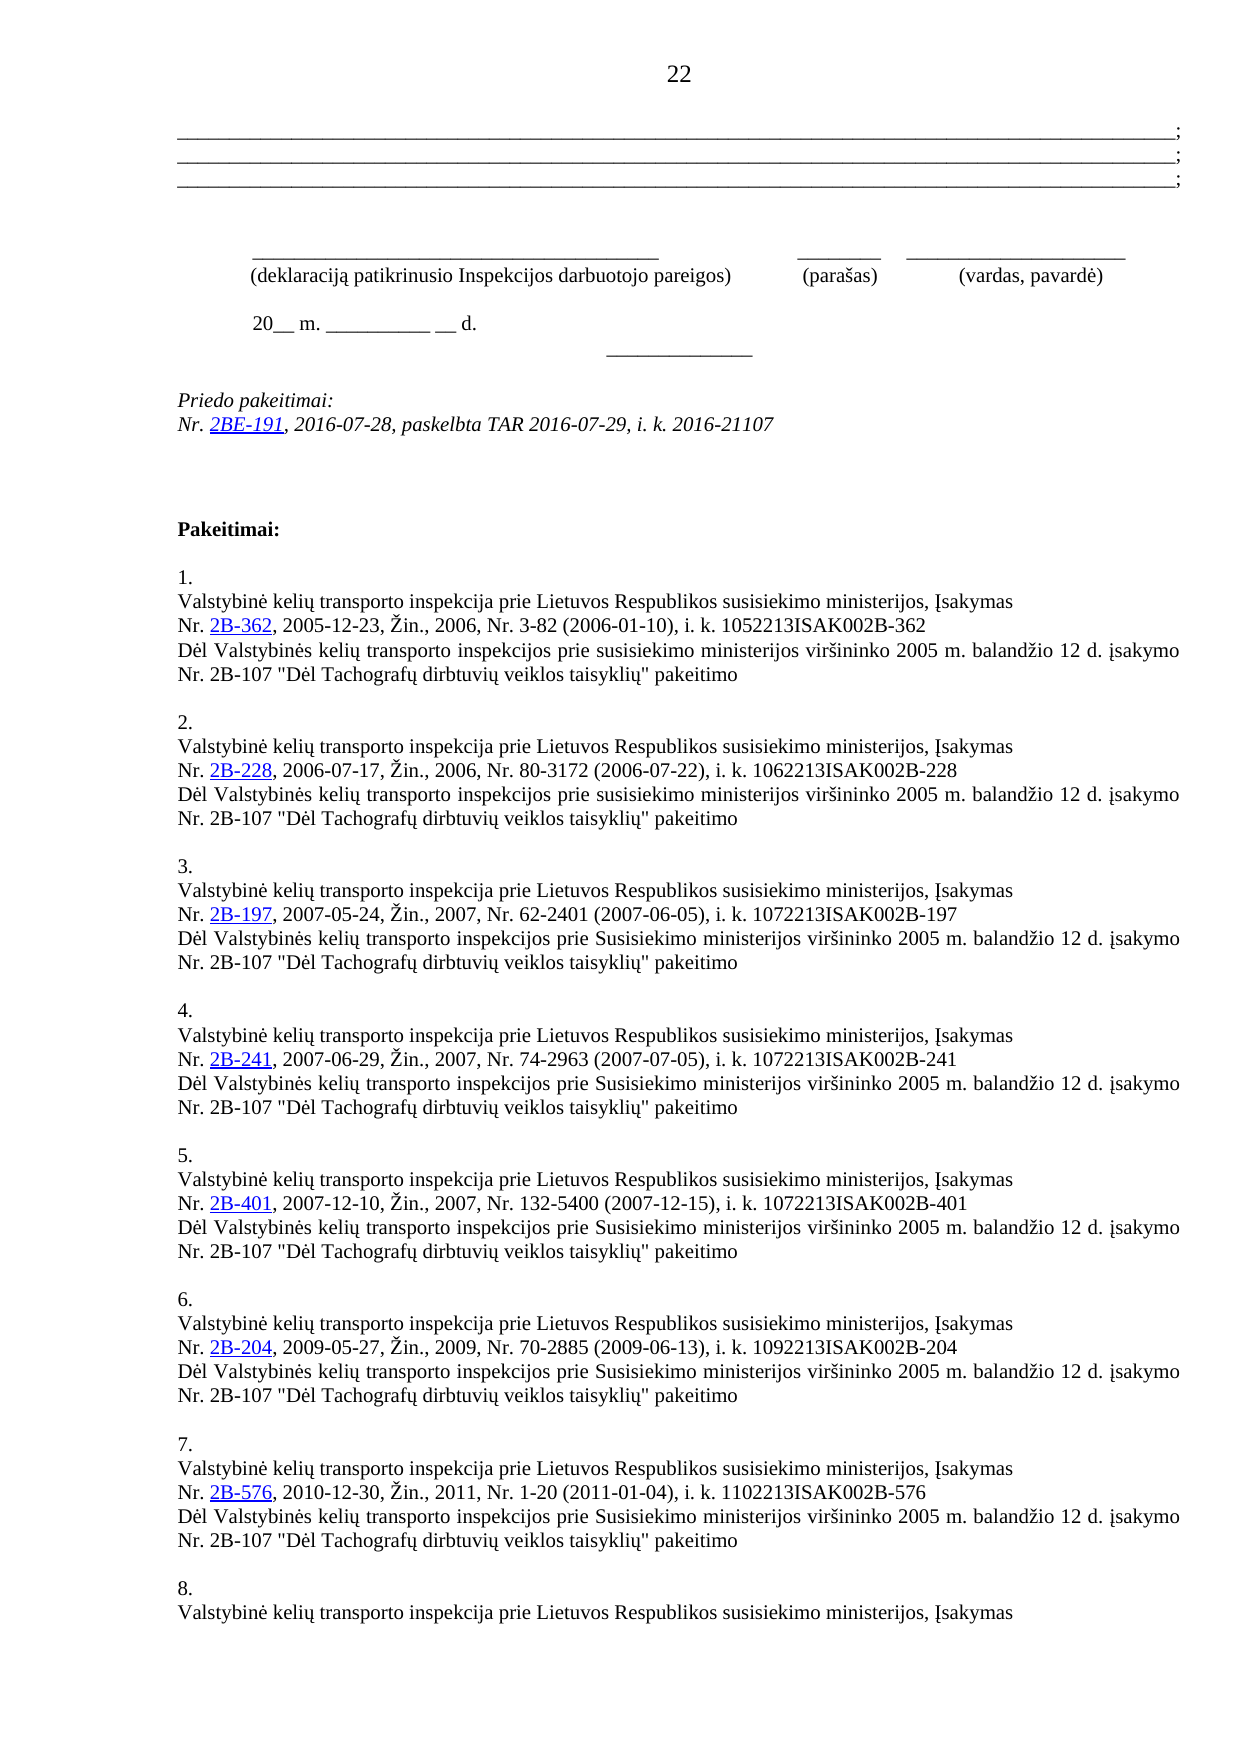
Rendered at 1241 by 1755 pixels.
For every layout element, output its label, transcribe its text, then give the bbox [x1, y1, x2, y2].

text ; [177, 118, 1181, 142]
text 3. [177, 854, 1181, 878]
text Nr. 2B-228, 2006-07-17, Žin., 2006, Nr. 80-3172 (2006-07-22), i. k. 1062213ISAK002B-228 [177, 758, 1181, 782]
text Dėl Valstybinės kelių transporto inspekcijos prie Susisiekimo ministerijos viršininko 2005 m. balandžio 12 d. įsakymo Nr. 2B-107 "Dėl Tachografų dirbtuvių veiklos taisyklių" pakeitimo [177, 1359, 1181, 1407]
text Pakeitimai: [177, 517, 1181, 541]
text Dėl Valstybinės kelių transporto inspekcijos prie susisiekimo ministerijos viršininko 2005 m. balandžio 12 d. įsakymo Nr. 2B-107 "Dėl Tachografų dirbtuvių veiklos taisyklių" pakeitimo [177, 637, 1181, 686]
text 5. [177, 1143, 1181, 1167]
text Valstybinė kelių transporto inspekcija prie Lietuvos Respublikos susisiekimo ministerijos, Įsakymas [177, 878, 1181, 902]
text Nr. 2B-197, 2007-05-24, Žin., 2007, Nr. 62-2401 (2007-06-05), i. k. 1072213ISAK002B-197 [177, 902, 1181, 926]
text Nr. 2B-576, 2010-12-30, Žin., 2011, Nr. 1-20 (2011-01-04), i. k. 1102213ISAK002B-576 [177, 1480, 1181, 1504]
text ; [177, 142, 1181, 166]
text ; [177, 166, 1181, 190]
text Dėl Valstybinės kelių transporto inspekcijos prie susisiekimo ministerijos viršininko 2005 m. balandžio 12 d. įsakymo Nr. 2B-107 "Dėl Tachografų dirbtuvių veiklos taisyklių" pakeitimo [177, 782, 1181, 830]
text Valstybinė kelių transporto inspekcija prie Lietuvos Respublikos susisiekimo ministerijos, Įsakymas [177, 1600, 1181, 1624]
text Valstybinė kelių transporto inspekcija prie Lietuvos Respublikos susisiekimo ministerijos, Įsakymas [177, 1022, 1181, 1047]
text ______________ [177, 335, 1181, 359]
text Priedo pakeitimai: [177, 387, 1181, 412]
text 6. [177, 1287, 1181, 1311]
text Valstybinė kelių transporto inspekcija prie Lietuvos Respublikos susisiekimo ministerijos, Įsakymas [177, 1456, 1181, 1480]
text Nr. 2B-362, 2005-12-23, Žin., 2006, Nr. 3-82 (2006-01-10), i. k. 1052213ISAK002B-362 [177, 613, 1181, 637]
text Valstybinė kelių transporto inspekcija prie Lietuvos Respublikos susisiekimo ministerijos, Įsakymas [177, 734, 1181, 758]
text Dėl Valstybinės kelių transporto inspekcijos prie Susisiekimo ministerijos viršininko 2005 m. balandžio 12 d. įsakymo Nr. 2B-107 "Dėl Tachografų dirbtuvių veiklos taisyklių" pakeitimo [177, 926, 1181, 974]
text 20__ m. __________ __ d. [177, 311, 1181, 335]
text (deklaraciją patikrinusio Inspekcijos darbuotojo pareigos) (parašas) (vardas, pavardė) [177, 262, 1181, 287]
text Valstybinė kelių transporto inspekcija prie Lietuvos Respublikos susisiekimo ministerijos, Įsakymas [177, 589, 1181, 613]
text Valstybinė kelių transporto inspekcija prie Lietuvos Respublikos susisiekimo ministerijos, Įsakymas [177, 1167, 1181, 1191]
text 8. [177, 1576, 1181, 1600]
text 1. [177, 565, 1181, 589]
text Dėl Valstybinės kelių transporto inspekcijos prie Susisiekimo ministerijos viršininko 2005 m. balandžio 12 d. įsakymo Nr. 2B-107 "Dėl Tachografų dirbtuvių veiklos taisyklių" pakeitimo [177, 1215, 1181, 1263]
text Valstybinė kelių transporto inspekcija prie Lietuvos Respublikos susisiekimo ministerijos, Įsakymas [177, 1311, 1181, 1335]
text 7. [177, 1432, 1181, 1456]
text Nr. 2B-204, 2009-05-27, Žin., 2009, Nr. 70-2885 (2009-06-13), i. k. 1092213ISAK002B-204 [177, 1335, 1181, 1359]
text 4. [177, 998, 1181, 1022]
text Nr. 2B-401, 2007-12-10, Žin., 2007, Nr. 132-5400 (2007-12-15), i. k. 1072213ISAK002B-401 [177, 1191, 1181, 1215]
text _______________________________________ ________ _____________________ [177, 238, 1181, 262]
text Nr. 2BE-191, 2016-07-28, paskelbta TAR 2016-07-29, i. k. 2016-21107 [177, 412, 1181, 436]
text Nr. 2B-241, 2007-06-29, Žin., 2007, Nr. 74-2963 (2007-07-05), i. k. 1072213ISAK002B-241 [177, 1047, 1181, 1071]
text 2. [177, 710, 1181, 734]
text Dėl Valstybinės kelių transporto inspekcijos prie Susisiekimo ministerijos viršininko 2005 m. balandžio 12 d. įsakymo Nr. 2B-107 "Dėl Tachografų dirbtuvių veiklos taisyklių" pakeitimo [177, 1504, 1181, 1552]
text Dėl Valstybinės kelių transporto inspekcijos prie Susisiekimo ministerijos viršininko 2005 m. balandžio 12 d. įsakymo Nr. 2B-107 "Dėl Tachografų dirbtuvių veiklos taisyklių" pakeitimo [177, 1071, 1181, 1119]
